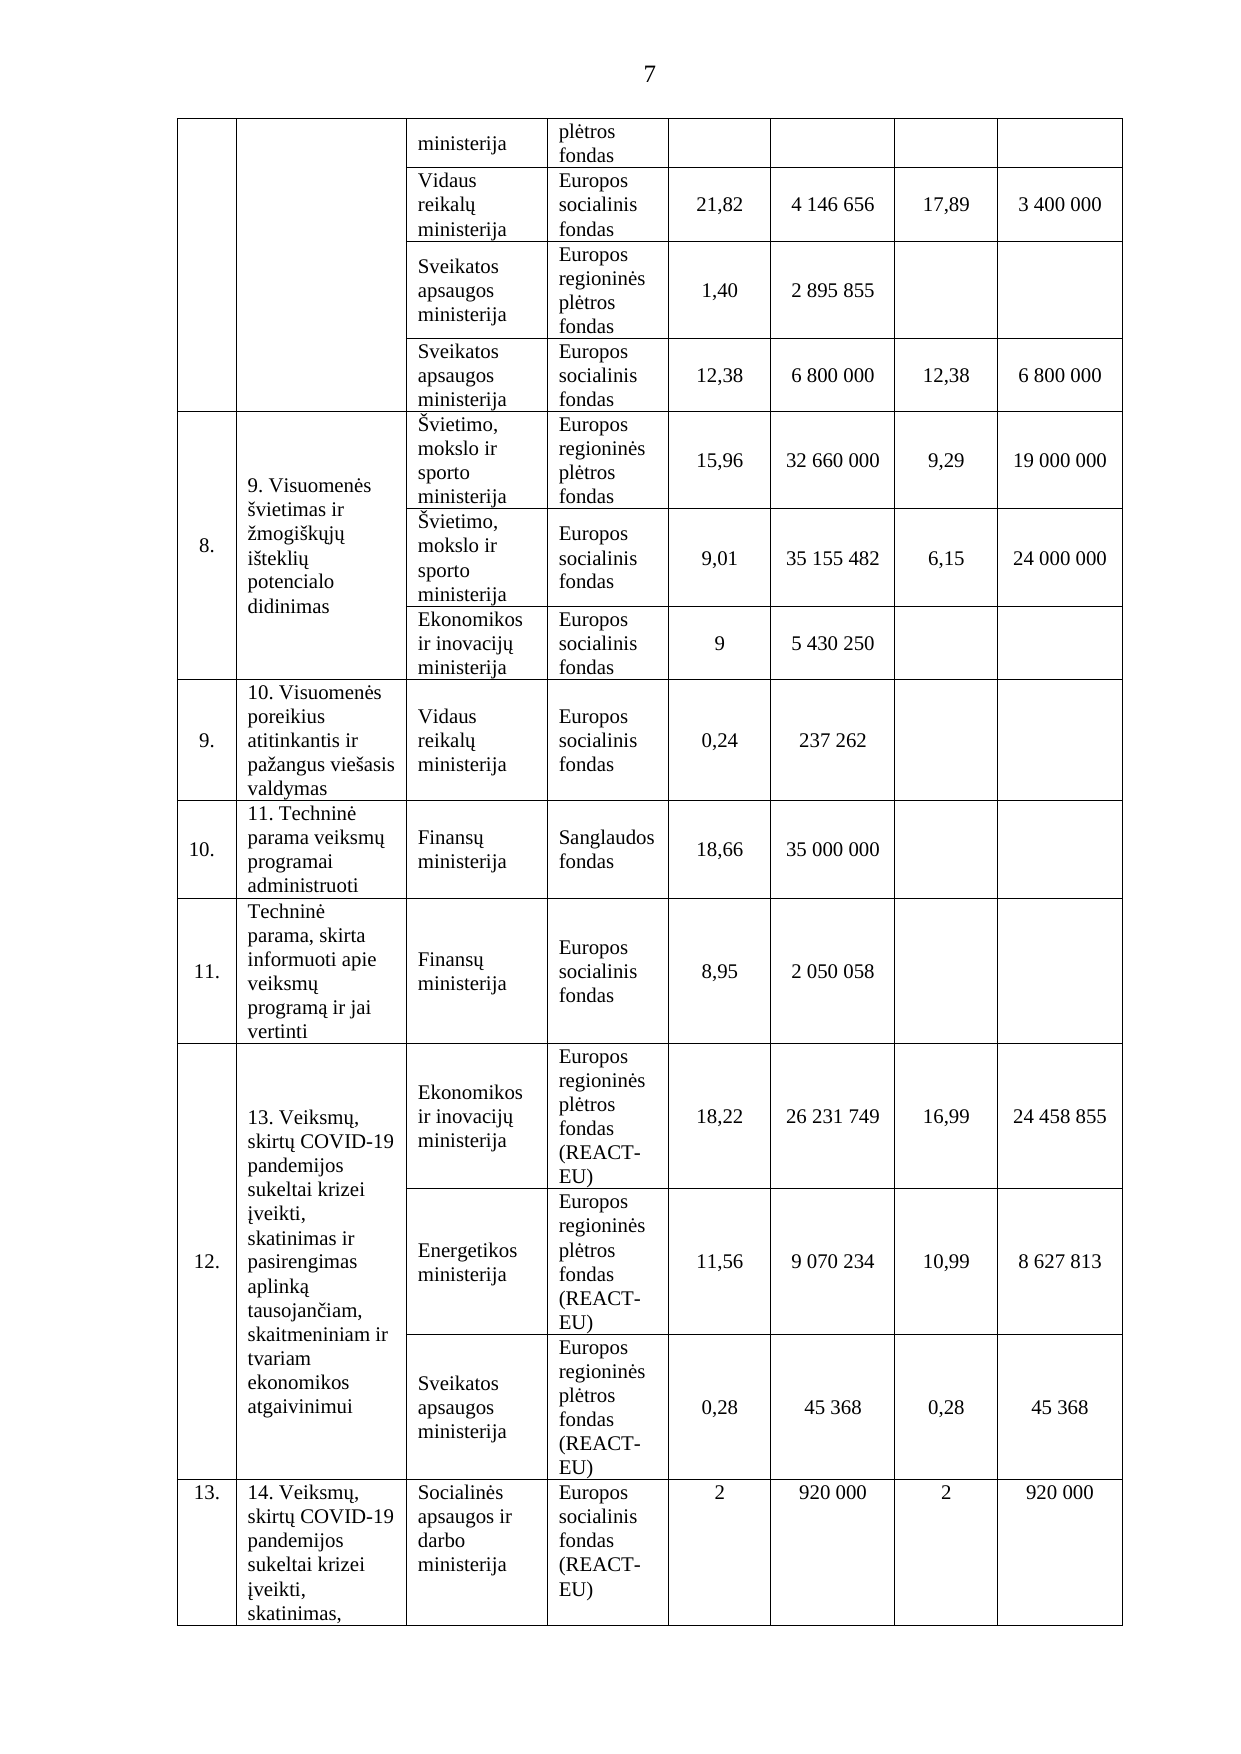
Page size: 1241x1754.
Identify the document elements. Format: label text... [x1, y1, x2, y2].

table_cell 1,40 [669, 242, 770, 338]
table_cell 18,66 [669, 801, 770, 897]
table_cell ministerija [407, 119, 547, 167]
table_cell 6 800 000 [998, 339, 1122, 411]
table_cell Vidaus reikalų ministerija [407, 680, 547, 800]
table_cell [669, 119, 770, 167]
table_cell 8. [178, 412, 236, 679]
table_cell 9,29 [895, 412, 997, 508]
table_cell 2 [669, 1480, 770, 1624]
table_cell [998, 119, 1122, 167]
table_cell plėtros fondas [548, 119, 668, 167]
table_cell 2 050 058 [771, 899, 894, 1043]
table_cell 13. Veiksmų, skirtų COVID-19 pandemijos sukeltai krizei įveikti, skatinimas ir pasirengimas aplinką tausojančiam, skaitmeniniam ir tvariam ekonomikos atgaivinimui [237, 1044, 406, 1479]
table_cell Finansų ministerija [407, 899, 547, 1043]
table_cell 26 231 749 [771, 1044, 894, 1188]
table_cell [895, 119, 997, 167]
table_cell 32 660 000 [771, 412, 894, 508]
table_cell Energetikos ministerija [407, 1189, 547, 1334]
table_cell Švietimo, mokslo ir sporto ministerija [407, 412, 547, 508]
table_cell Europos socialinis fondas [548, 168, 668, 241]
table_cell Europos socialinis fondas (REACT-EU) [548, 1480, 668, 1624]
table_cell 2 [895, 1480, 997, 1624]
table_cell 5 430 250 [771, 607, 894, 679]
table_cell 17,89 [895, 168, 997, 241]
table_cell 11,56 [669, 1189, 770, 1334]
table_cell 8 627 813 [998, 1189, 1122, 1334]
table_cell 24 000 000 [998, 509, 1122, 606]
table_cell [895, 801, 997, 897]
table_cell Sanglaudos fondas [548, 801, 668, 897]
table_cell [771, 119, 894, 167]
table_cell Europos socialinis fondas [548, 339, 668, 411]
table_cell Ekonomikos ir inovacijų ministerija [407, 607, 547, 679]
table_cell 35 000 000 [771, 801, 894, 897]
table_cell 9 [669, 607, 770, 679]
table_cell [237, 119, 406, 411]
table_cell 24 458 855 [998, 1044, 1122, 1188]
table_cell 6 800 000 [771, 339, 894, 411]
table_cell Europos regioninės plėtros fondas [548, 242, 668, 338]
table_cell 12,38 [895, 339, 997, 411]
table_cell [998, 801, 1122, 897]
table_cell 19 000 000 [998, 412, 1122, 508]
table_cell 18,22 [669, 1044, 770, 1188]
table_cell 920 000 [998, 1480, 1122, 1624]
table_cell 0,28 [895, 1335, 997, 1479]
table_cell 2 895 855 [771, 242, 894, 338]
table_cell 0,24 [669, 680, 770, 800]
table_cell 16,99 [895, 1044, 997, 1188]
table_cell Techninė parama, skirta informuoti apie veiksmų programą ir jai vertinti [237, 899, 406, 1043]
table_cell Sveikatos apsaugos ministerija [407, 242, 547, 338]
table_cell Sveikatos apsaugos ministerija [407, 1335, 547, 1479]
table_cell 4 146 656 [771, 168, 894, 241]
table_cell 45 368 [998, 1335, 1122, 1479]
table_cell [895, 242, 997, 338]
table_cell [895, 680, 997, 800]
table_cell Europos socialinis fondas [548, 899, 668, 1043]
table_cell Europos regioninės plėtros fondas (REACT-EU) [548, 1044, 668, 1188]
table_cell 9. Visuomenės švietimas ir žmogiškųjų išteklių potencialo didinimas [237, 412, 406, 679]
table_cell 11. Techninė parama veiksmų programai administruoti [237, 801, 406, 897]
table_cell 12. [178, 1044, 236, 1479]
table_cell [178, 119, 236, 411]
table_cell [895, 899, 997, 1043]
table_cell Europos socialinis fondas [548, 607, 668, 679]
table_cell Švietimo, mokslo ir sporto ministerija [407, 509, 547, 606]
table_cell 12,38 [669, 339, 770, 411]
table_cell 0,28 [669, 1335, 770, 1479]
table_cell Sveikatos apsaugos ministerija [407, 339, 547, 411]
table_cell [998, 242, 1122, 338]
table_cell Vidaus reikalų ministerija [407, 168, 547, 241]
table_cell 8,95 [669, 899, 770, 1043]
table_cell 15,96 [669, 412, 770, 508]
table_cell 10. Visuomenės poreikius atitinkantis ir pažangus viešasis valdymas [237, 680, 406, 800]
table_cell [895, 607, 997, 679]
table_cell [998, 680, 1122, 800]
table_cell 6,15 [895, 509, 997, 606]
table_cell Socialinės apsaugos ir darbo ministerija [407, 1480, 547, 1624]
table_cell [998, 607, 1122, 679]
table_cell 9. [178, 680, 236, 800]
table_cell 45 368 [771, 1335, 894, 1479]
table_cell 13. [178, 1480, 236, 1624]
table_cell 10,99 [895, 1189, 997, 1334]
table_cell 9 070 234 [771, 1189, 894, 1334]
table_cell Europos regioninės plėtros fondas (REACT-EU) [548, 1335, 668, 1479]
table_cell 11. [178, 899, 236, 1043]
table_cell 9,01 [669, 509, 770, 606]
table_cell 21,82 [669, 168, 770, 241]
table_cell 237 262 [771, 680, 894, 800]
table_cell Europos regioninės plėtros fondas [548, 412, 668, 508]
table_cell Europos regioninės plėtros fondas (REACT-EU) [548, 1189, 668, 1334]
table_cell [998, 899, 1122, 1043]
table_cell Ekonomikos ir inovacijų ministerija [407, 1044, 547, 1188]
table_cell 920 000 [771, 1480, 894, 1624]
table_cell Finansų ministerija [407, 801, 547, 897]
table_cell Europos socialinis fondas [548, 680, 668, 800]
table_cell Europos socialinis fondas [548, 509, 668, 606]
table_cell 3 400 000 [998, 168, 1122, 241]
table_cell 10. [178, 801, 236, 897]
table_cell 14. Veiksmų, skirtų COVID-19 pandemijos sukeltai krizei įveikti, skatinimas, [237, 1480, 406, 1624]
table_cell 35 155 482 [771, 509, 894, 606]
